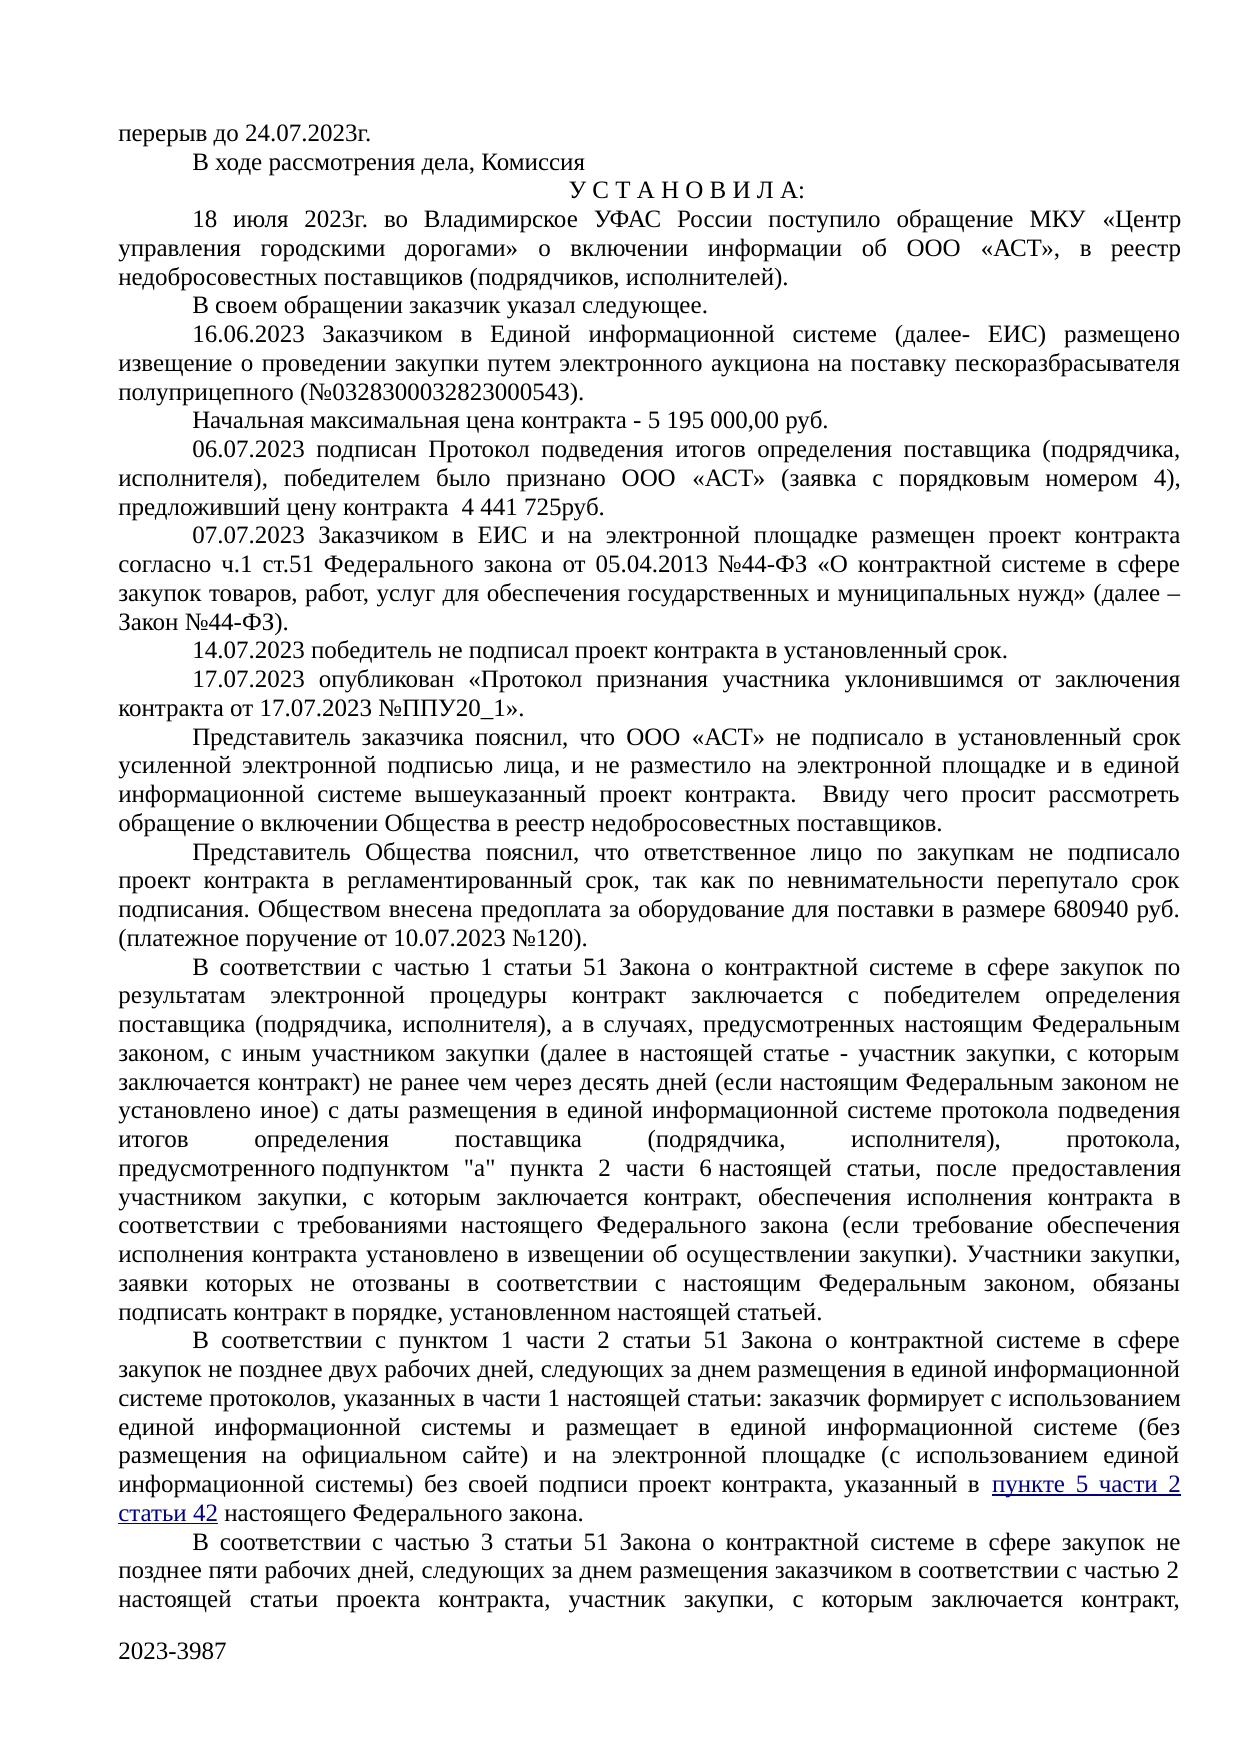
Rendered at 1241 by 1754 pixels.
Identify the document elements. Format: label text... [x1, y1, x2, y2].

text В своем обращении заказчик указал следующее. [118, 291, 1181, 319]
text Представитель Общества пояснил, что ответственное лицо по закупкам не подписало проект контракта в регламентированный срок, так как по невнимательности перепутало срок подписания. Обществом внесена предоплата за оборудование для поставки в размере 680940 руб. (платежное поручение от 10.07.2023 №120). [118, 837, 1181, 952]
text перерыв до 24.07.2023г. [118, 118, 1181, 147]
text 14.07.2023 победитель не подписал проект контракта в установленный срок. [118, 636, 1181, 664]
text 16.06.2023 Заказчиком в Единой информационной системе (далее- ЕИС) размещено извещение о проведении закупки путем электронного аукциона на поставку пескоразбрасывателя полуприцепного (№0328300032823000543). [118, 319, 1181, 406]
text В соответствии с частью 1 статьи 51 Закона о контрактной системе в сфере закупок по результатам электронной процедуры контракт заключается с победителем определения поставщика (подрядчика, исполнителя), а в случаях, предусмотренных настоящим Федеральным законом, с иным участником закупки (далее в настоящей статье - участник закупки, с которым заключается контракт) не ранее чем через десять дней (если настоящим Федеральным законом не установлено иное) с даты размещения в единой информационной системе протокола подведения итогов определения поставщика (подрядчика, исполнителя), протокола, предусмотренного подпунктом "а" пункта 2 части 6 настоящей статьи, после предоставления участником закупки, с которым заключается контракт, обеспечения исполнения контракта в соответствии с требованиями настоящего Федерального закона (если требование обеспечения исполнения контракта установлено в извещении об осуществлении закупки). Участники закупки, заявки которых не отозваны в соответствии с настоящим Федеральным законом, обязаны подписать контракт в порядке, установленном настоящей статьей. [118, 952, 1181, 1326]
text В ходе рассмотрения дела, Комиссия [118, 147, 1181, 176]
text 06.07.2023 подписан Протокол подведения итогов определения поставщика (подрядчика, исполнителя), победителем было признано ООО «АСТ» (заявка с порядковым номером 4), предложивший цену контракта 4 441 725руб. [118, 434, 1181, 521]
text Начальная максимальная цена контракта - 5 195 000,00 руб. [118, 406, 1181, 434]
text 07.07.2023 Заказчиком в ЕИС и на электронной площадке размещен проект контракта согласно ч.1 ст.51 Федерального закона от 05.04.2013 №44-ФЗ «О контрактной системе в сфере закупок товаров, работ, услуг для обеспечения государственных и муниципальных нужд» (далее –Закон №44-ФЗ). [118, 521, 1181, 636]
text В соответствии с пунктом 1 части 2 статьи 51 Закона о контрактной системе в сфере закупок не позднее двух рабочих дней, следующих за днем размещения в единой информационной системе протоколов, указанных в части 1 настоящей статьи: заказчик формирует с использованием единой информационной системы и размещает в единой информационной системе (без размещения на официальном сайте) и на электронной площадке (с использованием единой информационной системы) без своей подписи проект контракта, указанный в пункте 5 части 2 статьи 42 настоящего Федерального закона. [118, 1326, 1181, 1527]
text У С Т А Н О В И Л А: [118, 176, 1181, 204]
text Представитель заказчика пояснил, что ООО «АСТ» не подписало в установленный срок усиленной электронной подписью лица, и не разместило на электронной площадке и в единой информационной системе вышеуказанный проект контракта. Ввиду чего просит рассмотреть обращение о включении Общества в реестр недобросовестных поставщиков. [118, 722, 1181, 837]
text В соответствии с частью 3 статьи 51 Закона о контрактной системе в сфере закупок не позднее пяти рабочих дней, следующих за днем размещения заказчиком в соответствии с частью 2 настоящей статьи проекта контракта, участник закупки, с которым заключается контракт, [118, 1527, 1181, 1613]
text 17.07.2023 опубликован «Протокол признания участника уклонившимся от заключения контракта от 17.07.2023 №ППУ20_1». [118, 664, 1181, 722]
text 18 июля 2023г. во Владимирское УФАС России поступило обращение МКУ «Центр управления городскими дорогами» о включении информации об ООО «АСТ», в реестр недобросовестных поставщиков (подрядчиков, исполнителей). [118, 204, 1181, 291]
